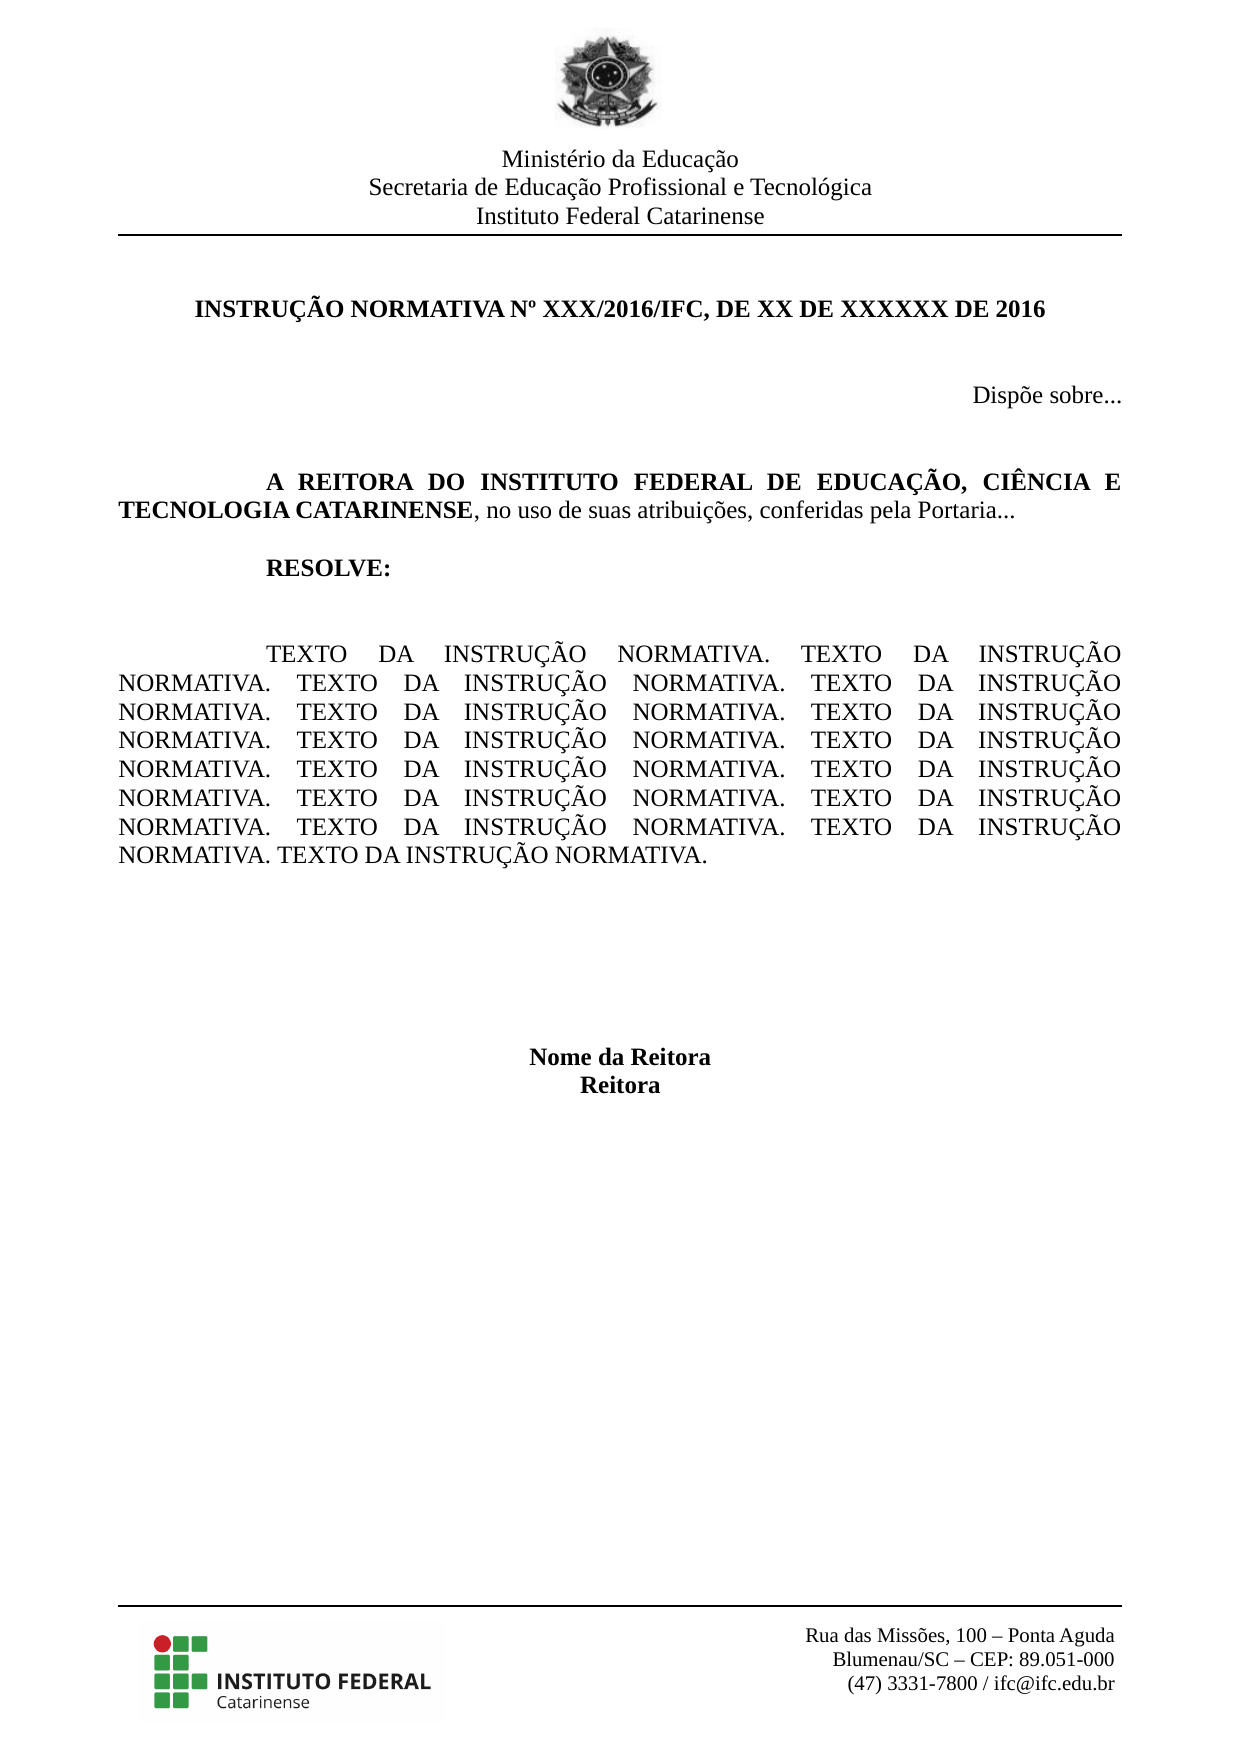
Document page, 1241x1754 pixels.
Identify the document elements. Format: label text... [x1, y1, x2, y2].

text RESOLVE: [118, 553, 1122, 582]
picture [138, 1620, 445, 1723]
text Reitora [118, 1071, 1122, 1099]
text TEXTO DA INSTRUÇÃO NORMATIVA. TEXTO DA INSTRUÇÃO NORMATIVA. TEXTO DA INSTRUÇÃO NORMATIVA. TEXTO DA INSTRUÇÃO NORMATIVA. TEXTO DA INSTRUÇÃO NORMATIVA. TEXTO DA INSTRUÇÃO NORMATIVA. TEXTO DA INSTRUÇÃO NORMATIVA. TEXTO DA INSTRUÇÃO NORMATIVA. TEXTO DA INSTRUÇÃO NORMATIVA. TEXTO DA INSTRUÇÃO NORMATIVA. TEXTO DA INSTRUÇÃO NORMATIVA. TEXTO DA INSTRUÇÃO NORMATIVA. TEXTO DA INSTRUÇÃO NORMATIVA. TEXTO DA INSTRUÇÃO NORMATIVA. TEXTO DA INSTRUÇÃO NORMATIVA. [118, 639, 1122, 869]
text Dispõe sobre... [118, 381, 1122, 409]
text A REITORA DO INSTITUTO FEDERAL DE EDUCAÇÃO, CIÊNCIA E TECNOLOGIA CATARINENSE, no uso de suas atribuições, conferidas pela Portaria... [118, 467, 1122, 524]
text INSTRUÇÃO NORMATIVA Nº XXX/2016/IFC, DE XX DE XXXXXX DE 2016 [118, 294, 1122, 323]
text Nome da Reitora [118, 1042, 1122, 1071]
